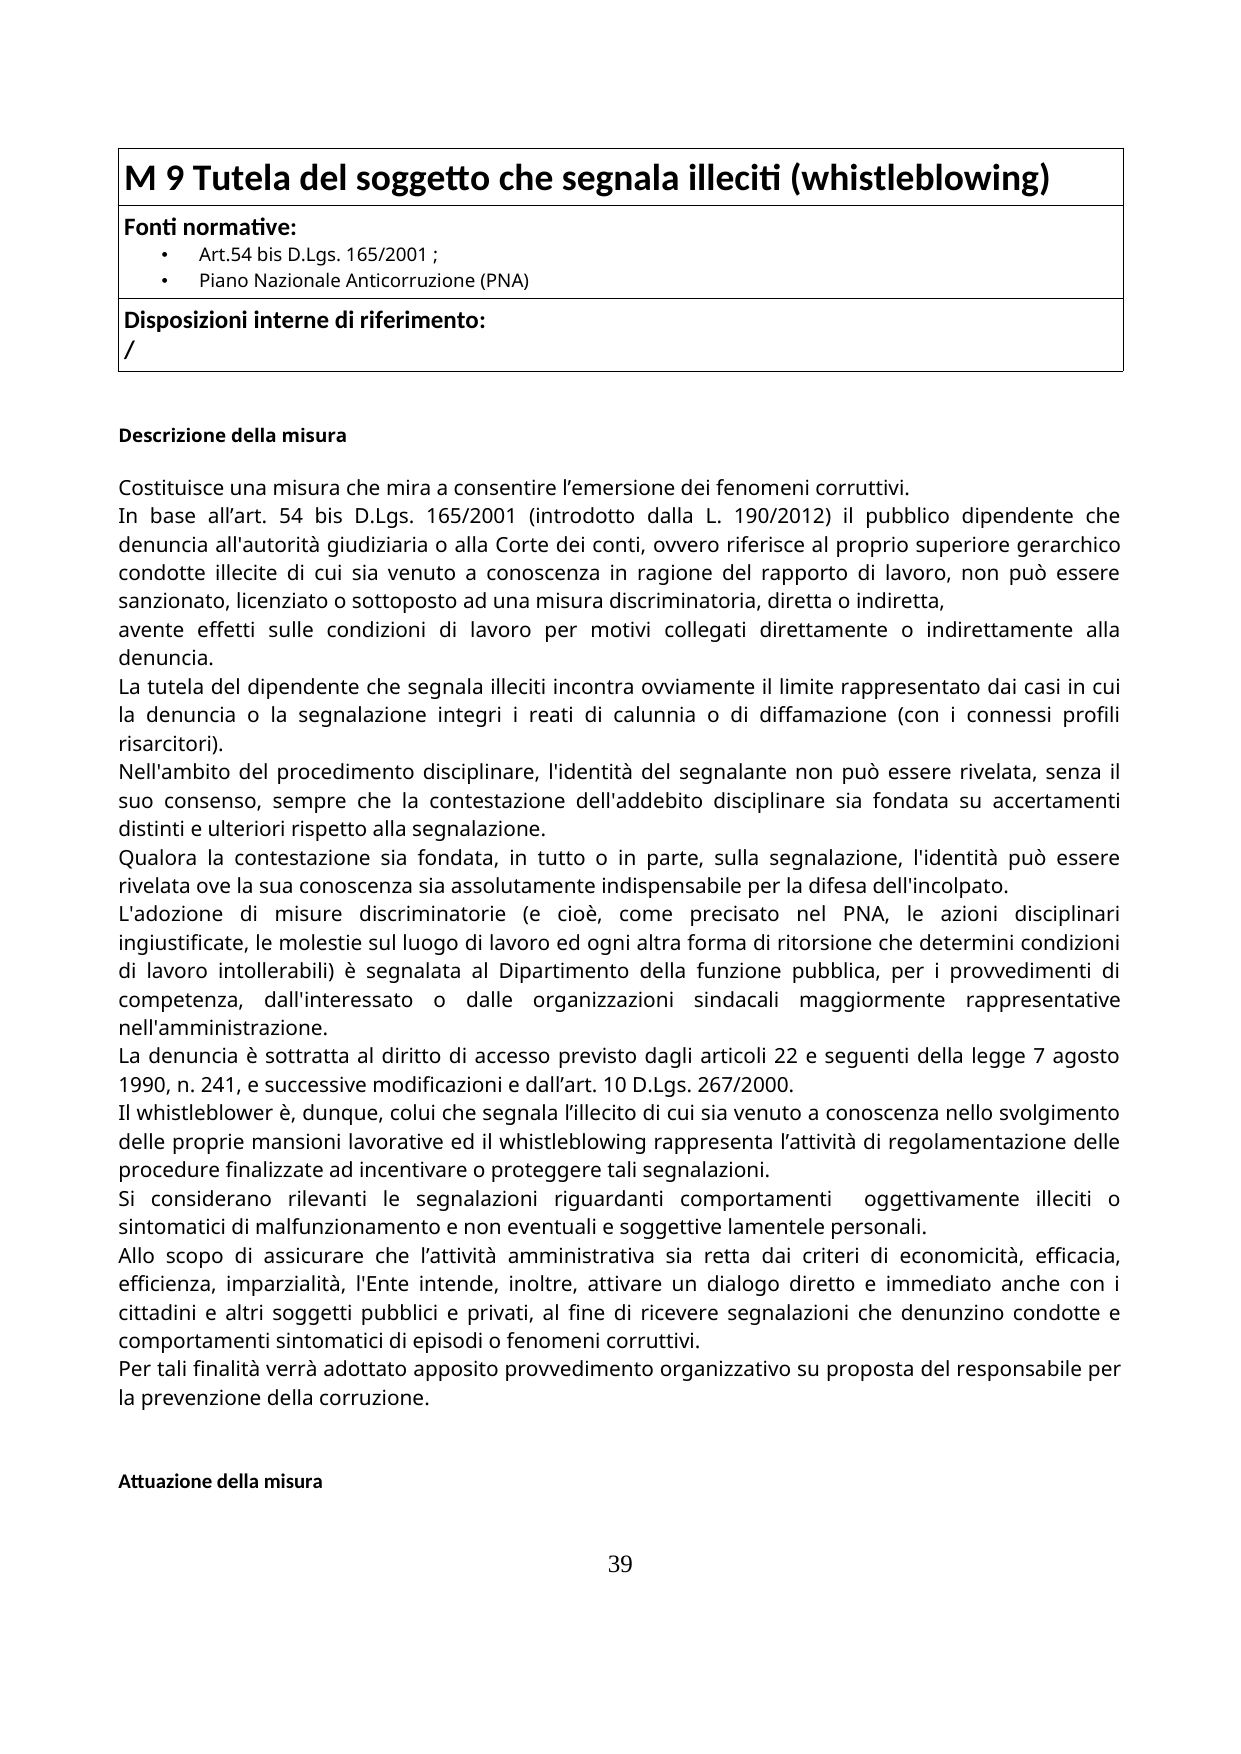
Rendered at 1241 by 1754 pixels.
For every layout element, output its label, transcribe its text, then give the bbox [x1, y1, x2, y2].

table_cell Fonti normative: Art.54 bis D.Lgs. 165/2001 ; Piano Nazionale Anticorruzione (PNA) [119, 206, 1123, 298]
text Per tali finalità verrà adottato apposito provvedimento organizzativo su proposta del responsabile per la prevenzione della corruzione. [118, 1354, 1122, 1411]
text avente effetti sulle condizioni di lavoro per motivi collegati direttamente o indirettamente alla denuncia. [118, 615, 1122, 672]
text Nell'ambito del procedimento disciplinare, l'identità del segnalante non può essere rivelata, senza il suo consenso, sempre che la contestazione dell'addebito disciplinare sia fondata su accertamenti distinti e ulteriori rispetto alla segnalazione. [118, 757, 1122, 843]
text In base all’art. 54 bis D.Lgs. 165/2001 (introdotto dalla L. 190/2012) il pubblico dipendente che denuncia all'autorità giudiziaria o alla Corte dei conti, ovvero riferisce al proprio superiore gerarchico condotte illecite di cui sia venuto a conoscenza in ragione del rapporto di lavoro, non può essere sanzionato, licenziato o sottoposto ad una misura discriminatoria, diretta o indiretta, [118, 501, 1122, 615]
text Allo scopo di assicurare che l’attività amministrativa sia retta dai criteri di economicità, efficacia, efficienza, imparzialità, l'Ente intende, inoltre, attivare un dialogo diretto e immediato anche con i cittadini e altri soggetti pubblici e privati, al fine di ricevere segnalazioni che denunzino condotte e comportamenti sintomatici di episodi o fenomeni corruttivi. [118, 1241, 1122, 1354]
text La tutela del dipendente che segnala illeciti incontra ovviamente il limite rappresentato dai casi in cui la denuncia o la segnalazione integri i reati di calunnia o di diffamazione (con i connessi profili risarcitori). [118, 672, 1122, 757]
table_cell Disposizioni interne di riferimento: / [119, 299, 1123, 371]
text L'adozione di misure discriminatorie (e cioè, come precisato nel PNA, le azioni disciplinari ingiustificate, le molestie sul luogo di lavoro ed ogni altra forma di ritorsione che determini condizioni di lavoro intollerabili) è segnalata al Dipartimento della funzione pubblica, per i provvedimenti di competenza, dall'interessato o dalle organizzazioni sindacali maggiormente rappresentative nell'amministrazione. [118, 899, 1122, 1042]
text Descrizione della misura [118, 422, 1122, 447]
text Qualora la contestazione sia fondata, in tutto o in parte, sulla segnalazione, l'identità può essere rivelata ove la sua conoscenza sia assolutamente indispensabile per la difesa dell'incolpato. [118, 843, 1122, 899]
text Attuazione della misura [118, 1468, 1122, 1494]
table_header M 9 Tutela del soggetto che segnala illeciti (whistleblowing) [119, 149, 1123, 205]
text Si considerano rilevanti le segnalazioni riguardanti comportamenti oggettivamente illeciti o sintomatici di malfunzionamento e non eventuali e soggettive lamentele personali. [118, 1184, 1122, 1241]
text Il whistleblower è, dunque, colui che segnala l’illecito di cui sia venuto a conoscenza nello svolgimento delle proprie mansioni lavorative ed il whistleblowing rappresenta l’attività di regolamentazione delle procedure finalizzate ad incentivare o proteggere tali segnalazioni. [118, 1098, 1122, 1184]
text La denuncia è sottratta al diritto di accesso previsto dagli articoli 22 e seguenti della legge 7 agosto 1990, n. 241, e successive modificazioni e dall’art. 10 D.Lgs. 267/2000. [118, 1042, 1122, 1098]
text Costituisce una misura che mira a consentire l’emersione dei fenomeni corruttivi. [118, 473, 1122, 501]
